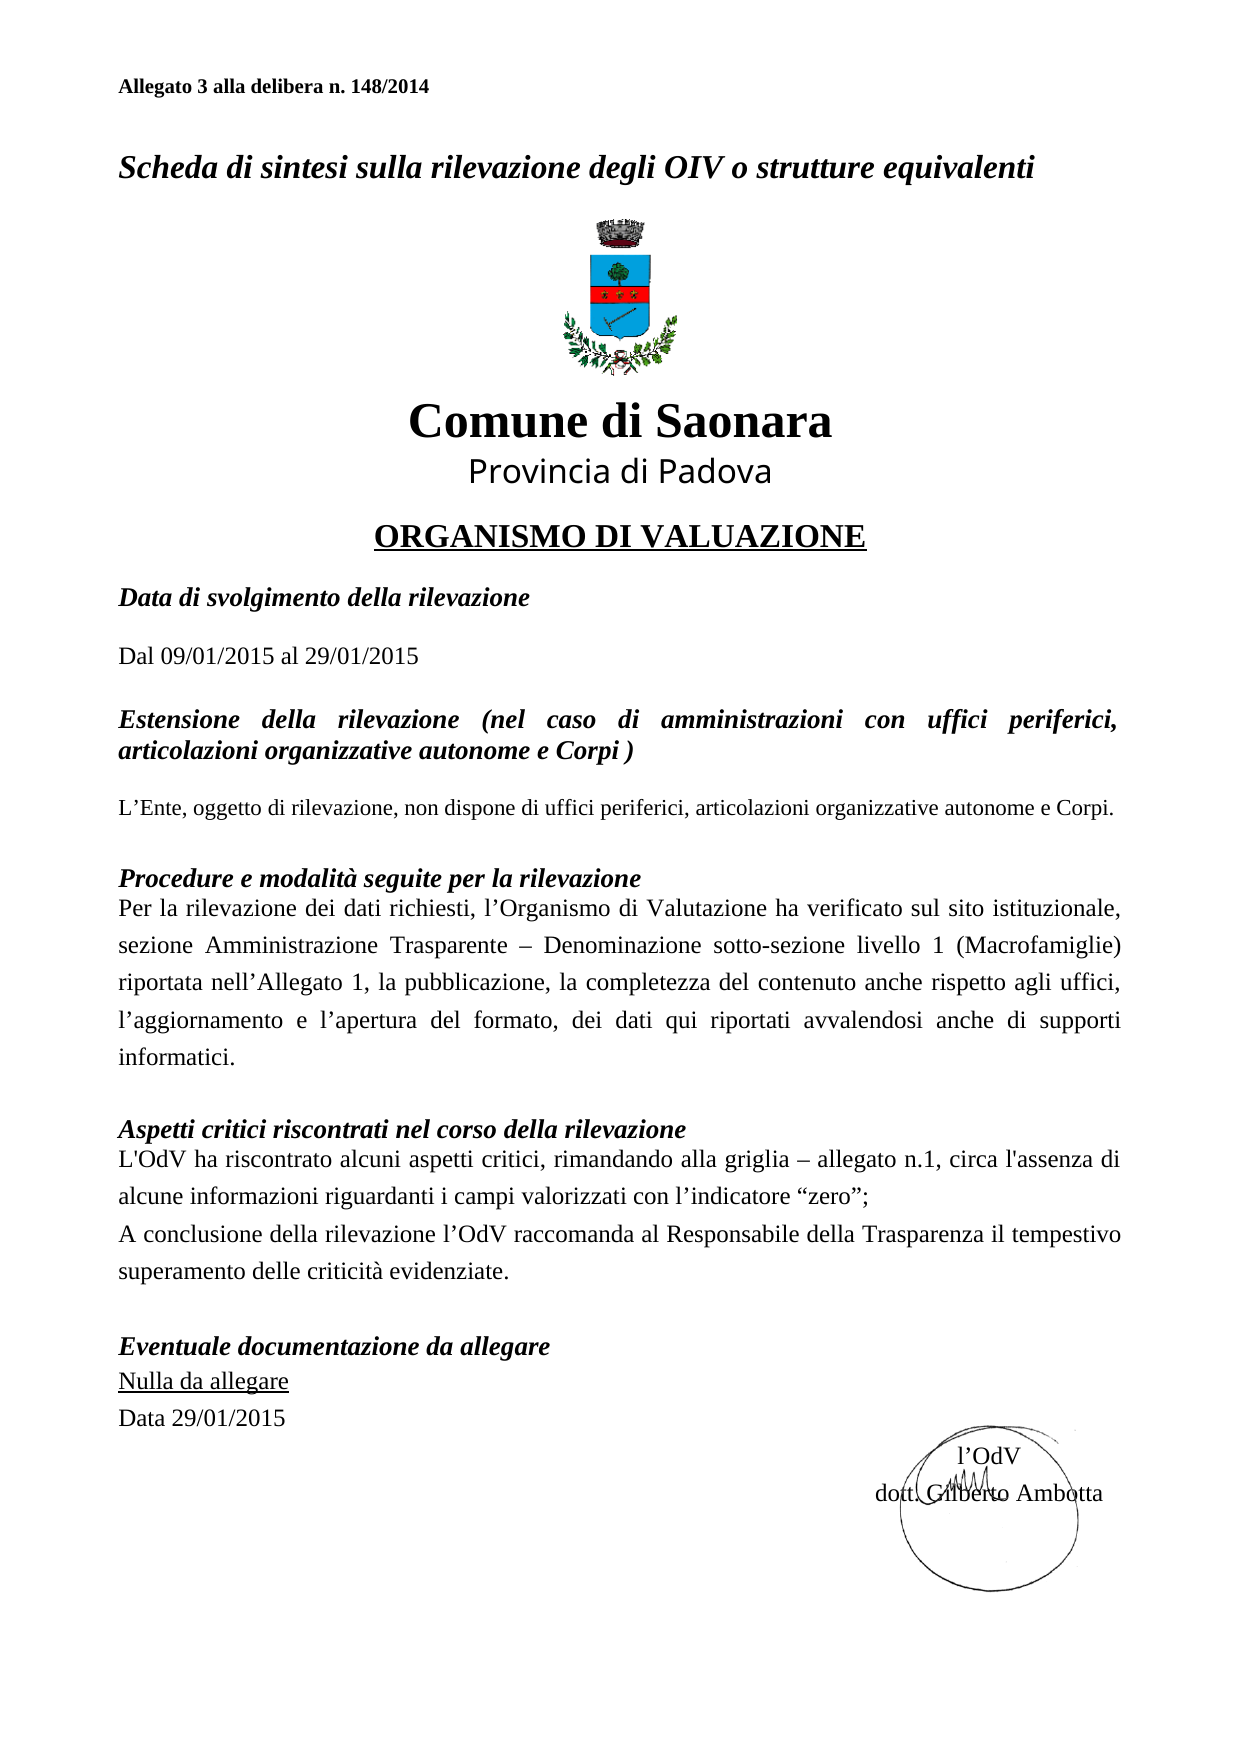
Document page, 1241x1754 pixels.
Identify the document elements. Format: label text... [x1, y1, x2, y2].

text Scheda di sintesi sulla rilevazione degli OIV o strutture equivalenti [118, 148, 1122, 186]
text [1037, 1441, 1122, 1469]
text dott. Gilberto Ambotta [1068, 1478, 1122, 1507]
text Procedure e modalità seguite per la rilevazione [118, 862, 1122, 893]
text l’OdV [923, 1441, 1060, 1469]
text Estensione della rilevazione (nel caso di amministrazioni con uffici periferici, articolazioni organizzative autonome e Corpi ) [118, 703, 1122, 765]
text Dal 09/01/2015 al 29/01/2015 [118, 641, 1122, 669]
text Aspetti critici riscontrati nel corso della rilevazione [118, 1113, 1122, 1144]
text Eventuale documentazione da allegare [118, 1331, 1122, 1362]
text dott. Gilberto Ambotta [918, 1478, 950, 1503]
text Data 29/01/2015 [118, 1403, 1122, 1432]
text L’Ente, oggetto di rilevazione, non dispone di uffici periferici, articolazioni organizzative autonome e Corpi. [118, 794, 1122, 820]
text Data di svolgimento della rilevazione [118, 581, 1122, 612]
text Nulla da allegare [118, 1366, 1122, 1395]
text Comune di Saonara [118, 390, 1122, 448]
text [782, 1441, 941, 1469]
text A conclusione della rilevazione l’OdV raccomanda al Responsabile della Trasparenza il tempestivo superamento delle criticità evidenziate. [118, 1219, 1122, 1285]
text dott. Gilberto Ambotta [901, 1478, 1076, 1507]
text ORGANISMO DI VALUAZIONE [118, 516, 1122, 554]
text dott. Gilberto Ambotta [782, 1478, 906, 1507]
text L'OdV ha riscontrato alcuni aspetti critici, rimandando alla griglia – allegato n.1, circa l'assenza di alcune informazioni riguardanti i campi valorizzati con l’indicatore “zero”; [118, 1144, 1122, 1210]
text Per la rilevazione dei dati richiesti, l’Organismo di Valutazione ha verificato sul sito istituzionale, sezione Amministrazione Trasparente – Denominazione sotto-sezione livello 1 (Macrofamiglie) riportata nell’Allegato 1, la pubblicazione, la completezza del contenuto anche rispetto agli uffici, l’aggiornamento e l’apertura del formato, dei dati qui riportati avvalendosi anche di supporti informatici. [118, 893, 1122, 1071]
text Provincia di Padova [118, 448, 1122, 493]
